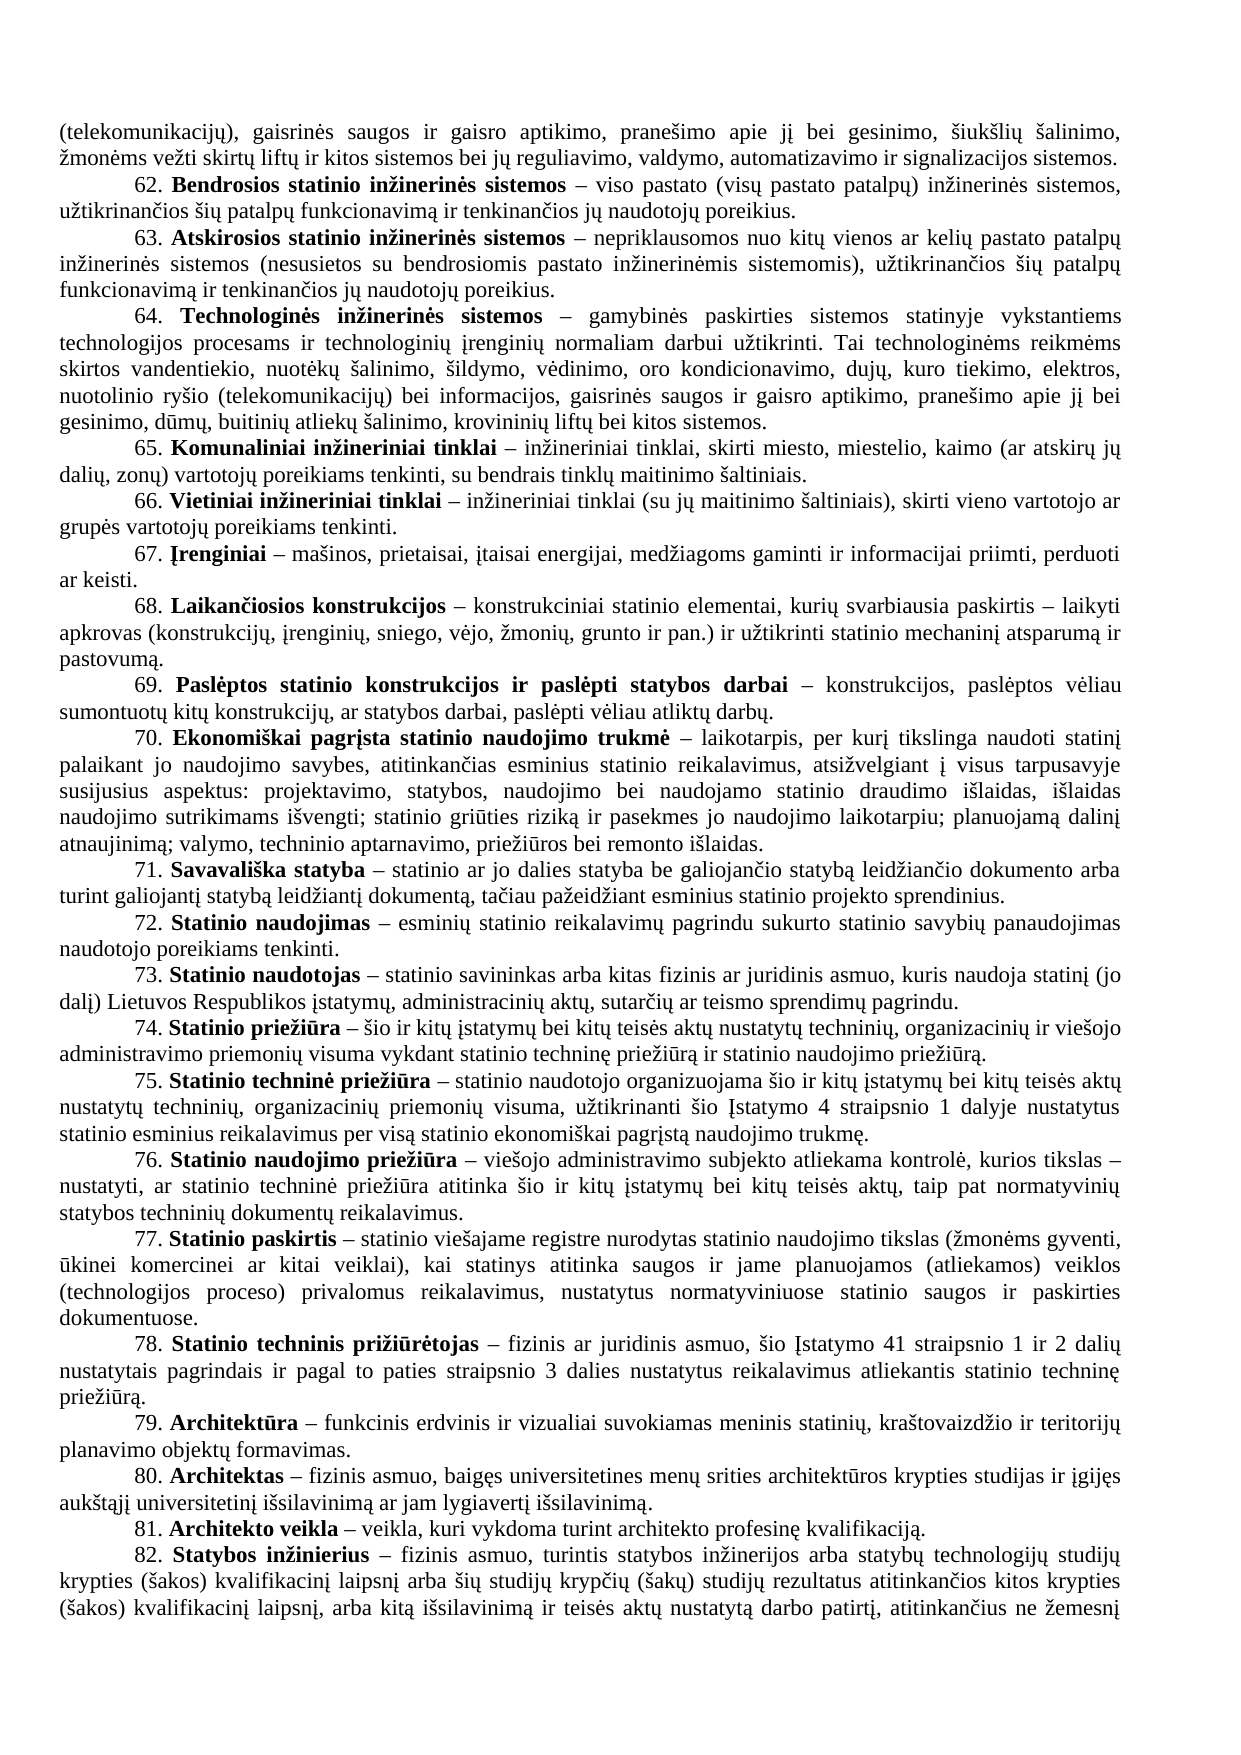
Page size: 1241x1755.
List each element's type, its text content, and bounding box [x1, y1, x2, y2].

text 62. Bendrosios statinio inžinerinės sistemos – viso pastato (visų pastato patalpų) inžinerinės sistemos, užtikrinančios šių patalpų funkcionavimą ir tenkinančios jų naudotojų poreikius. [59, 171, 1122, 223]
text 67. Įrenginiai – mašinos, prietaisai, įtaisai energijai, medžiagoms gaminti ir informacijai priimti, perduoti ar keisti. [59, 540, 1122, 592]
text 77. Statinio paskirtis – statinio viešajame registre nurodytas statinio naudojimo tikslas (žmonėms gyventi, ūkinei komercinei ar kitai veiklai), kai statinys atitinka saugos ir jame planuojamos (atliekamos) veiklos (technologijos proceso) privalomus reikalavimus, nustatytus normatyviniuose statinio saugos ir paskirties dokumentuose. [59, 1225, 1122, 1330]
text 69. Paslėptos statinio konstrukcijos ir paslėpti statybos darbai – konstrukcijos, paslėptos vėliau sumontuotų kitų konstrukcijų, ar statybos darbai, paslėpti vėliau atliktų darbų. [59, 672, 1122, 724]
text 65. Komunaliniai inžineriniai tinklai – inžineriniai tinklai, skirti miesto, miestelio, kaimo (ar atskirų jų dalių, zonų) vartotojų poreikiams tenkinti, su bendrais tinklų maitinimo šaltiniais. [59, 434, 1122, 487]
text 78. Statinio techninis prižiūrėtojas – fizinis ar juridinis asmuo, šio Įstatymo 41 straipsnio 1 ir 2 dalių nustatytais pagrindais ir pagal to paties straipsnio 3 dalies nustatytus reikalavimus atliekantis statinio techninę priežiūrą. [59, 1330, 1122, 1409]
text 81. Architekto veikla – veikla, kuri vykdoma turint architekto profesinę kvalifikaciją. [59, 1515, 1122, 1541]
text 70. Ekonomiškai pagrįsta statinio naudojimo trukmė – laikotarpis, per kurį tikslinga naudoti statinį palaikant jo naudojimo savybes, atitinkančias esminius statinio reikalavimus, atsižvelgiant į visus tarpusavyje susijusius aspektus: projektavimo, statybos, naudojimo bei naudojamo statinio draudimo išlaidas, išlaidas naudojimo sutrikimams išvengti; statinio griūties riziką ir pasekmes jo naudojimo laikotarpiu; planuojamą dalinį atnaujinimą; valymo, techninio aptarnavimo, priežiūros bei remonto išlaidas. [59, 724, 1122, 856]
text 74. Statinio priežiūra – šio ir kitų įstatymų bei kitų teisės aktų nustatytų techninių, organizacinių ir viešojo administravimo priemonių visuma vykdant statinio techninę priežiūrą ir statinio naudojimo priežiūrą. [59, 1014, 1122, 1067]
text 76. Statinio naudojimo priežiūra – viešojo administravimo subjekto atliekama kontrolė, kurios tikslas – nustatyti, ar statinio techninė priežiūra atitinka šio ir kitų įstatymų bei kitų teisės aktų, taip pat normatyvinių statybos techninių dokumentų reikalavimus. [59, 1146, 1122, 1225]
text 73. Statinio naudotojas – statinio savininkas arba kitas fizinis ar juridinis asmuo, kuris naudoja statinį (jo dalį) Lietuvos Respublikos įstatymų, administracinių aktų, sutarčių ar teismo sprendimų pagrindu. [59, 961, 1122, 1014]
text 82. Statybos inžinierius – fizinis asmuo, turintis statybos inžinerijos arba statybų technologijų studijų krypties (šakos) kvalifikacinį laipsnį arba šių studijų krypčių (šakų) studijų rezultatus atitinkančios kitos krypties (šakos) kvalifikacinį laipsnį, arba kitą išsilavinimą ir teisės aktų nustatytą darbo patirtį, atitinkančius ne žemesnį [59, 1541, 1122, 1620]
text (telekomunikacijų), gaisrinės saugos ir gaisro aptikimo, pranešimo apie jį bei gesinimo, šiukšlių šalinimo, žmonėms vežti skirtų liftų ir kitos sistemos bei jų reguliavimo, valdymo, automatizavimo ir signalizacijos sistemos. [59, 118, 1122, 171]
text 68. Laikančiosios konstrukcijos – konstrukciniai statinio elementai, kurių svarbiausia paskirtis – laikyti apkrovas (konstrukcijų, įrenginių, sniego, vėjo, žmonių, grunto ir pan.) ir užtikrinti statinio mechaninį atsparumą ir pastovumą. [59, 592, 1122, 672]
text 75. Statinio techninė priežiūra – statinio naudotojo organizuojama šio ir kitų įstatymų bei kitų teisės aktų nustatytų techninių, organizacinių priemonių visuma, užtikrinanti šio Įstatymo 4 straipsnio 1 dalyje nustatytus statinio esminius reikalavimus per visą statinio ekonomiškai pagrįstą naudojimo trukmę. [59, 1067, 1122, 1146]
text 72. Statinio naudojimas – esminių statinio reikalavimų pagrindu sukurto statinio savybių panaudojimas naudotojo poreikiams tenkinti. [59, 909, 1122, 961]
text 71. Savavališka statyba – statinio ar jo dalies statyba be galiojančio statybą leidžiančio dokumento arba turint galiojantį statybą leidžiantį dokumentą, tačiau pažeidžiant esminius statinio projekto sprendinius. [59, 856, 1122, 909]
text 80. Architektas – fizinis asmuo, baigęs universitetines menų srities architektūros krypties studijas ir įgijęs aukštąjį universitetinį išsilavinimą ar jam lygiavertį išsilavinimą. [59, 1462, 1122, 1515]
text 79. Architektūra – funkcinis erdvinis ir vizualiai suvokiamas meninis statinių, kraštovaizdžio ir teritorijų planavimo objektų formavimas. [59, 1409, 1122, 1462]
text 64. Technologinės inžinerinės sistemos – gamybinės paskirties sistemos statinyje vykstantiems technologijos procesams ir technologinių įrenginių normaliam darbui užtikrinti. Tai technologinėms reikmėms skirtos vandentiekio, nuotėkų šalinimo, šildymo, vėdinimo, oro kondicionavimo, dujų, kuro tiekimo, elektros, nuotolinio ryšio (telekomunikacijų) bei informacijos, gaisrinės saugos ir gaisro aptikimo, pranešimo apie jį bei gesinimo, dūmų, buitinių atliekų šalinimo, krovininių liftų bei kitos sistemos. [59, 303, 1122, 434]
text 66. Vietiniai inžineriniai tinklai – inžineriniai tinklai (su jų maitinimo šaltiniais), skirti vieno vartotojo ar grupės vartotojų poreikiams tenkinti. [59, 487, 1122, 540]
text 63. Atskirosios statinio inžinerinės sistemos – nepriklausomos nuo kitų vienos ar kelių pastato patalpų inžinerinės sistemos (nesusietos su bendrosiomis pastato inžinerinėmis sistemomis), užtikrinančios šių patalpų funkcionavimą ir tenkinančios jų naudotojų poreikius. [59, 223, 1122, 303]
